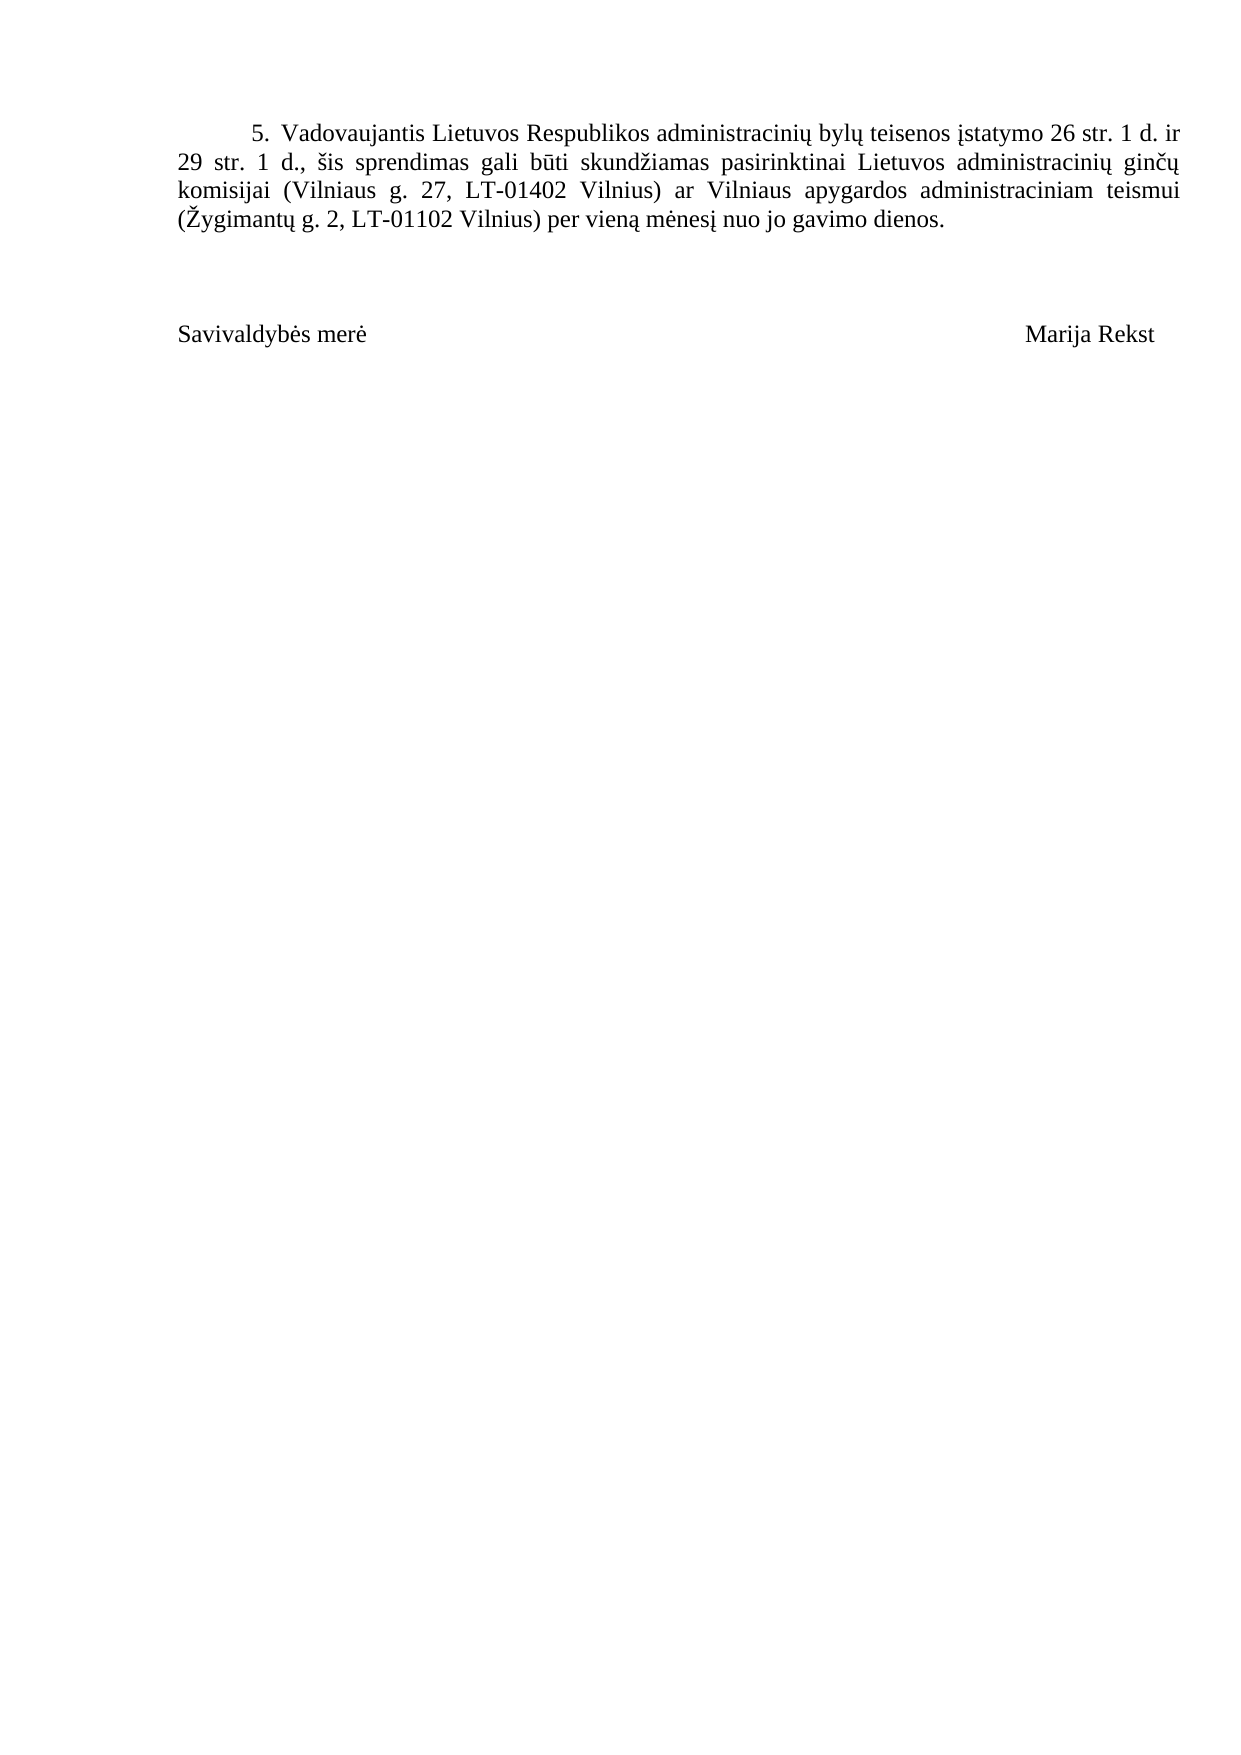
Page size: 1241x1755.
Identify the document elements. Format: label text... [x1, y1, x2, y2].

text 5. Vadovaujantis Lietuvos Respublikos administracinių bylų teisenos įstatymo 26 str. 1 d. ir 29 str. 1 d., šis sprendimas gali būti skundžiamas pasirinktinai Lietuvos administracinių ginčų komisijai (Vilniaus g. 27, LT-01402 Vilnius) ar Vilniaus apygardos administraciniam teismui (Žygimantų g. 2, LT-01102 Vilnius) per vieną mėnesį nuo jo gavimo dienos. [177, 118, 1181, 233]
text Savivaldybės merė Marija Rekst [177, 319, 1181, 348]
